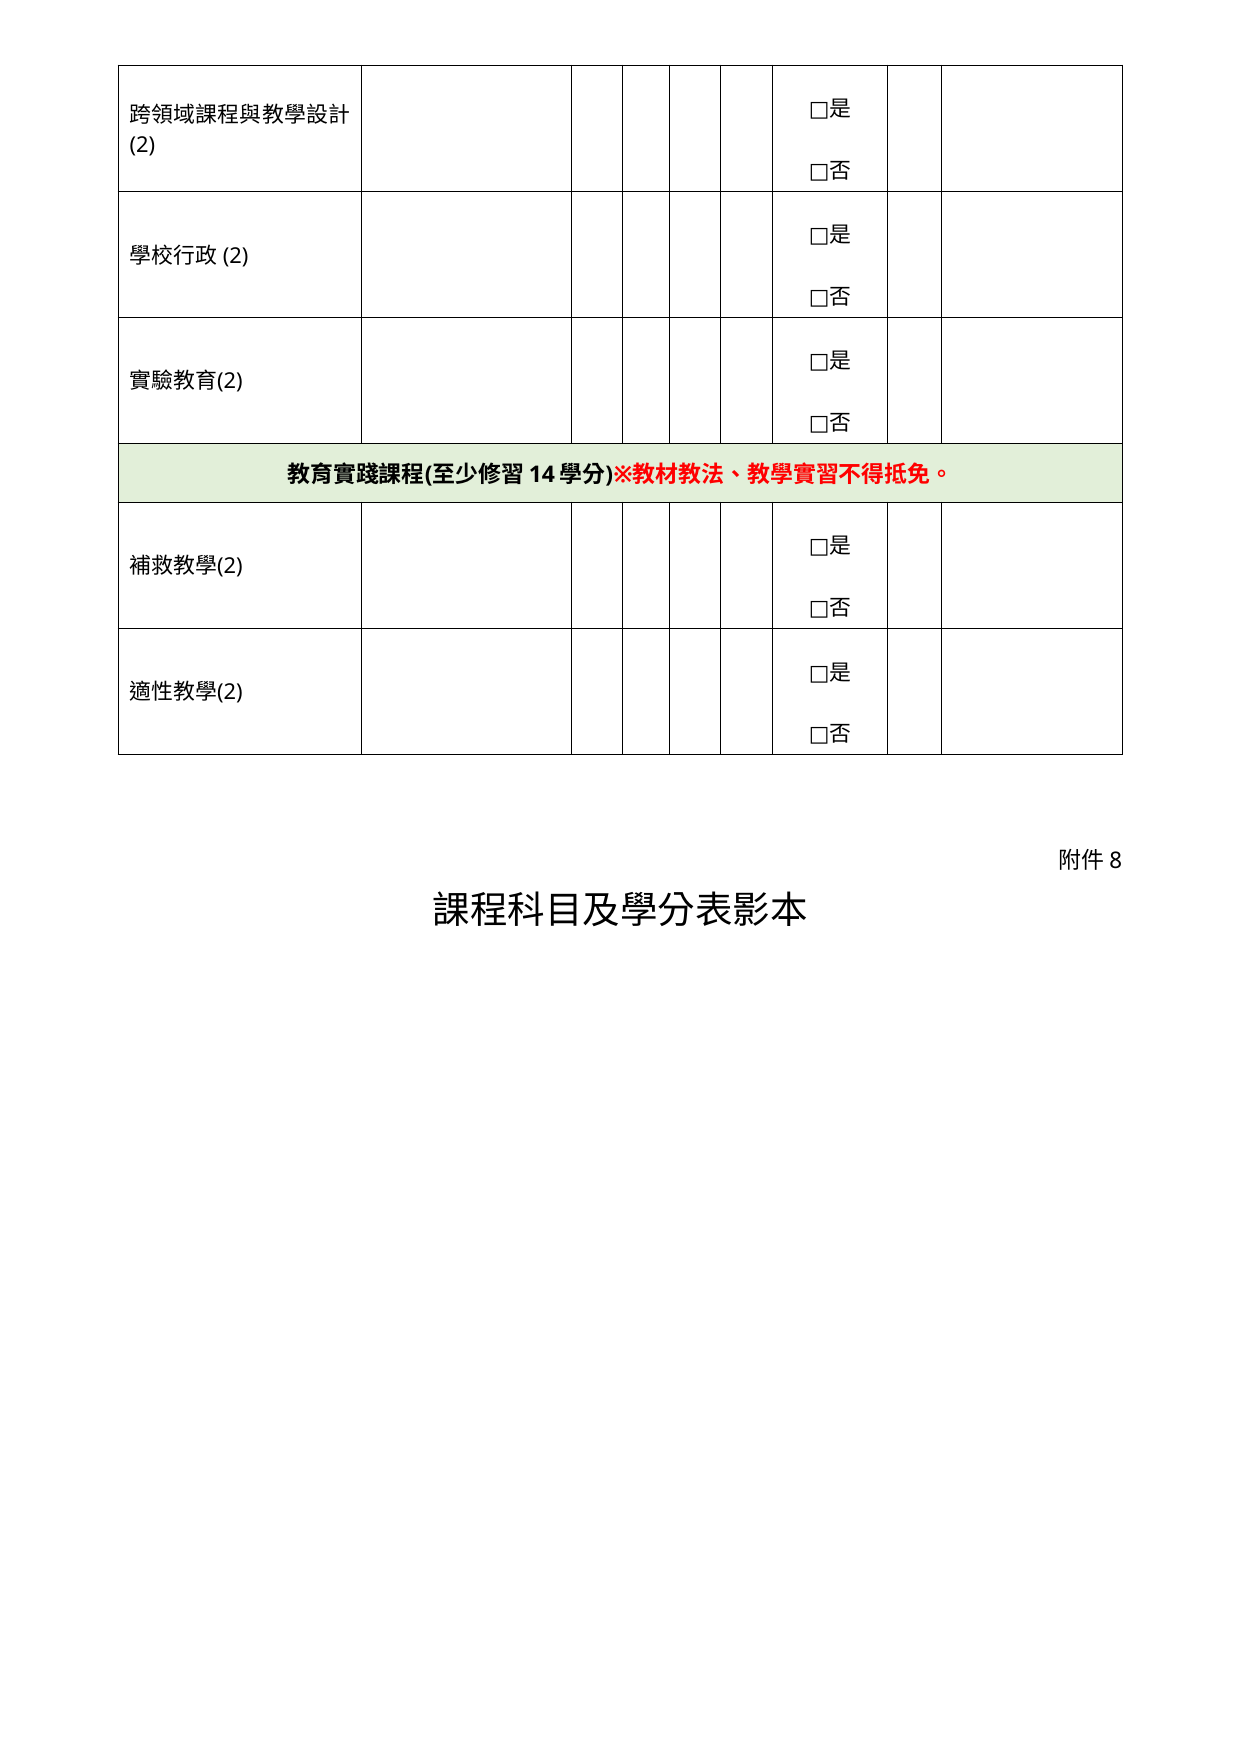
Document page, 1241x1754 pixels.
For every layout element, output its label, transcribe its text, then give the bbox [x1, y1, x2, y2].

table_cell 教育實踐課程(至少修習14學分)※教材教法、教學實習不得抵免。 [119, 444, 1122, 502]
table_cell [942, 503, 1122, 628]
table_cell [888, 503, 941, 628]
table_cell [721, 503, 772, 628]
table_cell [623, 318, 669, 443]
table_cell 補救教學(2) [119, 503, 361, 628]
table_cell [942, 629, 1122, 754]
table_cell [721, 66, 772, 191]
table_cell [362, 192, 571, 317]
text 課程科目及學分表影本 [118, 880, 1122, 934]
table_cell [888, 629, 941, 754]
table_cell □是 □否 [773, 192, 887, 317]
table_cell [572, 629, 622, 754]
table_cell [623, 503, 669, 628]
table_cell [670, 66, 720, 191]
table_cell [888, 66, 941, 191]
table_cell 學校行政 (2) [119, 192, 361, 317]
table_cell [888, 318, 941, 443]
table_cell [942, 318, 1122, 443]
table_cell [572, 66, 622, 191]
table_cell 跨領域課程與教學設計(2) [119, 66, 361, 191]
table_cell [623, 192, 669, 317]
table_cell [670, 503, 720, 628]
table_cell □是 □否 [773, 318, 887, 443]
table_cell 適性教學(2) [119, 629, 361, 754]
table_cell [942, 66, 1122, 191]
table_cell [362, 503, 571, 628]
table_cell [572, 503, 622, 628]
table_cell [572, 318, 622, 443]
table_cell [362, 629, 571, 754]
table_cell [721, 192, 772, 317]
table_cell [623, 66, 669, 191]
table_cell [362, 318, 571, 443]
table_cell [572, 192, 622, 317]
table_cell [623, 629, 669, 754]
table_cell [721, 318, 772, 443]
table_cell □是 □否 [773, 503, 887, 628]
table_cell [362, 66, 571, 191]
table_cell [670, 192, 720, 317]
table_cell 實驗教育(2) [119, 318, 361, 443]
text 附件8 [118, 817, 1122, 880]
table_cell [721, 629, 772, 754]
table_cell [942, 192, 1122, 317]
table_cell □是 □否 [773, 66, 887, 191]
table_cell [670, 629, 720, 754]
table_cell □是 □否 [773, 629, 887, 754]
table_cell [670, 318, 720, 443]
table_cell [888, 192, 941, 317]
